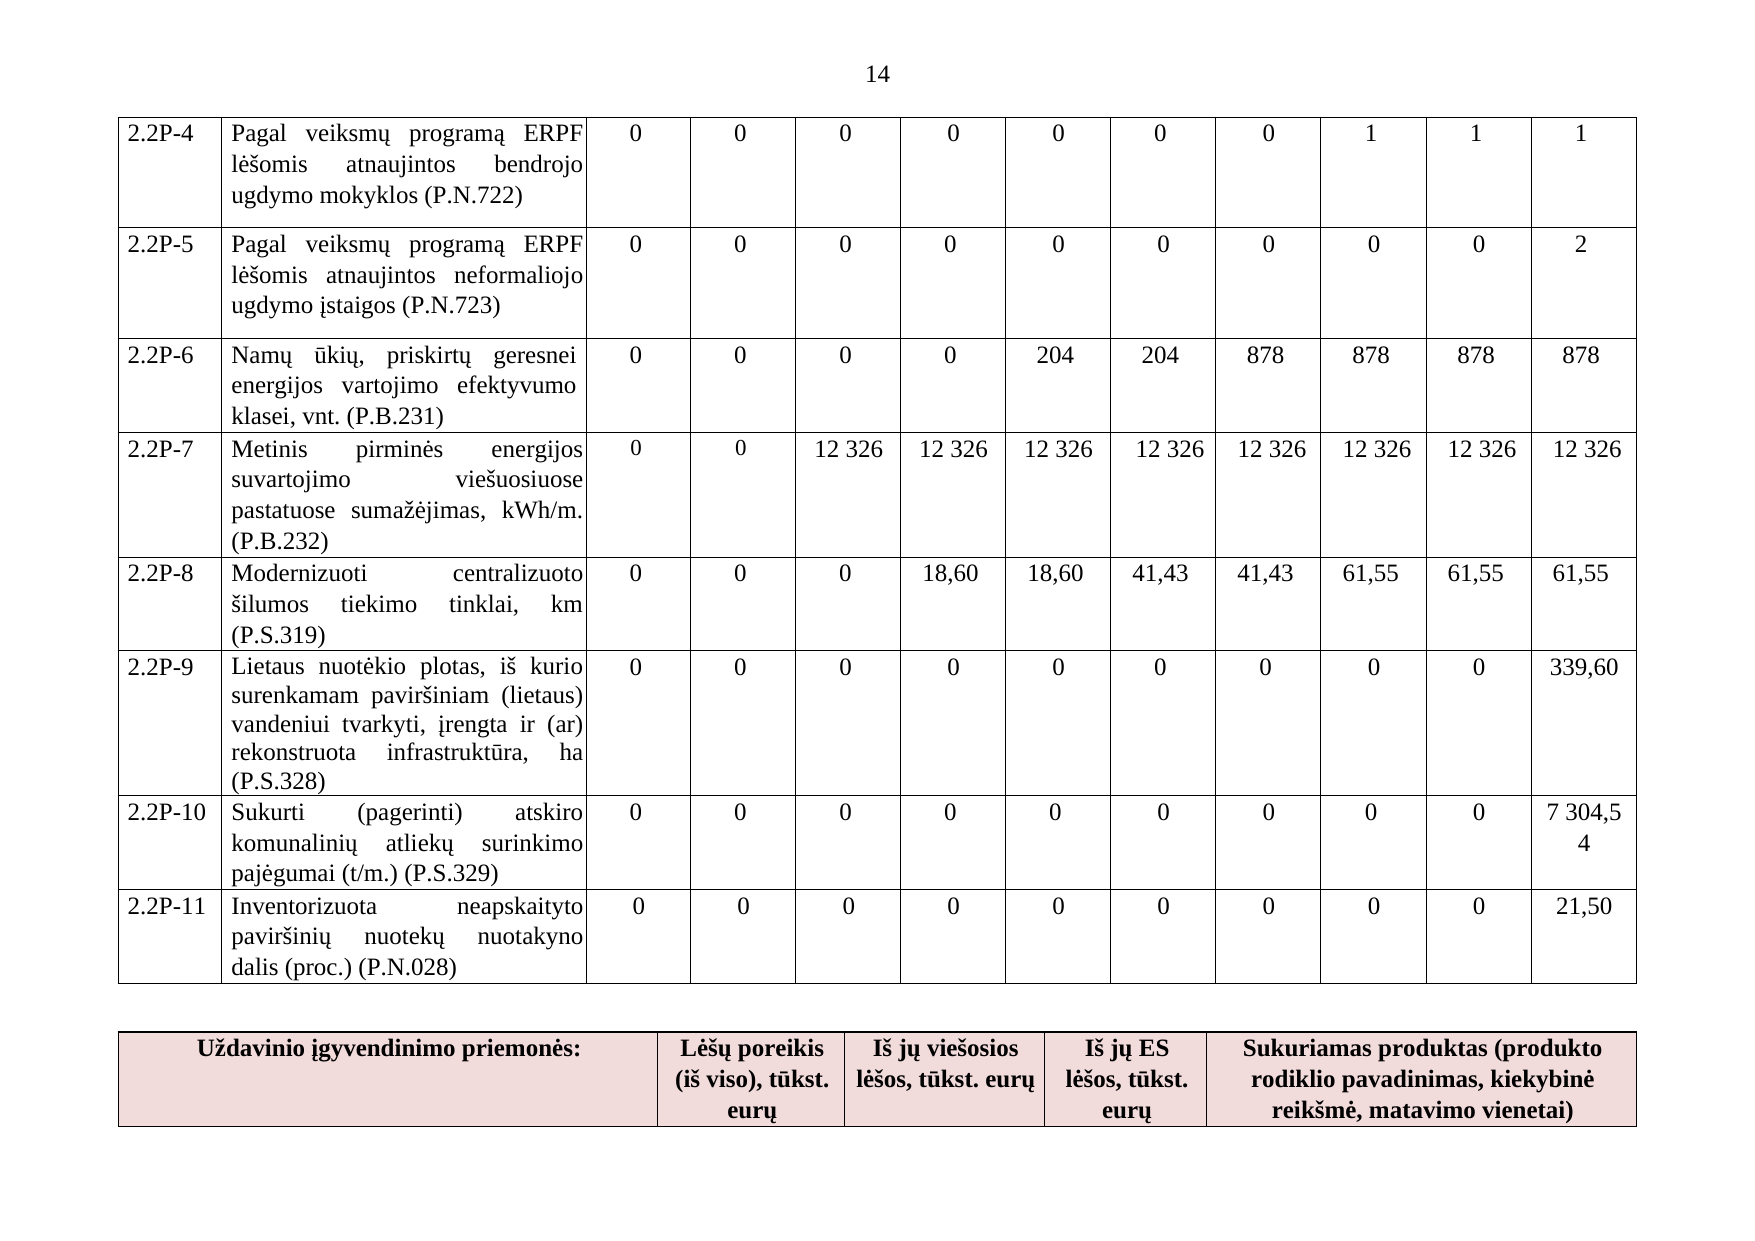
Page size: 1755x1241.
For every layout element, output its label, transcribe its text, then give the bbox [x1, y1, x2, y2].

table_cell 0 [691, 228, 795, 338]
table_cell 878 [1216, 339, 1320, 432]
table_cell 339,60 [1532, 651, 1636, 795]
table_cell 2.2P-6 [119, 339, 221, 432]
table_cell 0 [901, 118, 1005, 227]
table_cell 1 [1321, 118, 1426, 227]
table_cell 18,60 [901, 558, 1005, 650]
table_cell 0 [1006, 118, 1110, 227]
table_cell 0 [1111, 228, 1215, 338]
table_cell 0 [691, 796, 795, 889]
table_cell 12 326 [796, 433, 900, 557]
table_cell 0 [1427, 890, 1531, 983]
table_cell Metinis pirminės energijos suvartojimo viešuosiuose pastatuose sumažėjimas, kWh/m. (P.B.232) [222, 433, 586, 557]
table_cell 0 [587, 796, 690, 889]
table_cell 0 [587, 558, 690, 650]
table_cell Modernizuoti centralizuoto šilumos tiekimo tinklai, km (P.S.319) [222, 558, 586, 650]
table_cell 0 [1216, 228, 1320, 338]
table_cell Pagal veiksmų programą ERPF lėšomis atnaujintos bendrojo ugdymo mokyklos (P.N.722) [222, 118, 586, 227]
table_cell 0 [901, 796, 1005, 889]
table_cell 0 [796, 890, 900, 983]
table_cell 12 326 [901, 433, 1005, 557]
table_cell 7 304,54 [1532, 796, 1636, 889]
table_cell 0 [1216, 890, 1320, 983]
table_cell 0 [1216, 651, 1320, 795]
table_cell Inventorizuota neapskaityto paviršinių nuotekų nuotakyno dalis (proc.) (P.N.028) [222, 890, 586, 983]
table_cell 0 [691, 118, 795, 227]
table_header Iš jų viešosios lėšos, tūkst. eurų [845, 1033, 1044, 1126]
table_cell Lietaus nuotėkio plotas, iš kurio surenkamam paviršiniam (lietaus) vandeniui tvarkyti, įrengta ir (ar) rekonstruota infrastruktūra, ha (P.S.328) [222, 651, 586, 795]
table_cell 0 [796, 796, 900, 889]
table_cell 0 [901, 228, 1005, 338]
table_cell 204 [1111, 339, 1215, 432]
table_cell 2.2P-4 [119, 118, 221, 227]
table_cell 1 [1427, 118, 1531, 227]
table_cell 0 [1006, 228, 1110, 338]
table_cell 0 [587, 890, 690, 983]
table_cell 0 [691, 433, 795, 557]
table_cell 2.2P-11 [119, 890, 221, 983]
table_cell 0 [587, 433, 690, 557]
table_cell 0 [1321, 890, 1426, 983]
table_cell 0 [691, 339, 795, 432]
table_cell 1 [1532, 118, 1636, 227]
table_cell 0 [1111, 118, 1215, 227]
table_cell 0 [1111, 651, 1215, 795]
table_cell 0 [1006, 890, 1110, 983]
table_cell 0 [691, 651, 795, 795]
table_cell 21,50 [1532, 890, 1636, 983]
table_cell 0 [901, 651, 1005, 795]
table_cell 18,60 [1006, 558, 1110, 650]
table_cell Namų ūkių, priskirtų geresnei energijos vartojimo efektyvumo klasei, vnt. (P.B.231) [222, 339, 586, 432]
table_cell 204 [1006, 339, 1110, 432]
table_cell 0 [1216, 796, 1320, 889]
table_cell 2.2P-5 [119, 228, 221, 338]
table_cell 0 [901, 339, 1005, 432]
table_cell 61,55 [1321, 558, 1426, 650]
table_cell 41,43 [1111, 558, 1215, 650]
table_cell 0 [796, 558, 900, 650]
table_cell 0 [587, 651, 690, 795]
table_cell 0 [796, 339, 900, 432]
table_cell 0 [1427, 651, 1531, 795]
table_cell 0 [587, 118, 690, 227]
table_header Sukuriamas produktas (produkto rodiklio pavadinimas, kiekybinė reikšmė, matavimo vienetai) [1207, 1033, 1636, 1126]
table_cell 2.2P-10 [119, 796, 221, 889]
table_cell 12 326 [1321, 433, 1426, 557]
table_cell 0 [587, 228, 690, 338]
table_cell 0 [691, 890, 795, 983]
table_cell 0 [587, 339, 690, 432]
table_cell 12 326 [1111, 433, 1215, 557]
table_cell 0 [691, 558, 795, 650]
table_cell 878 [1427, 339, 1531, 432]
table_cell 2.2P-9 [119, 651, 221, 795]
table_cell 0 [1006, 651, 1110, 795]
table_cell Pagal veiksmų programą ERPF lėšomis atnaujintos neformaliojo ugdymo įstaigos (P.N.723) [222, 228, 586, 338]
table_cell 12 326 [1216, 433, 1320, 557]
table_cell 0 [1427, 228, 1531, 338]
table_cell 0 [796, 651, 900, 795]
table_cell 2.2P-8 [119, 558, 221, 650]
table_cell Sukurti (pagerinti) atskiro komunalinių atliekų surinkimo pajėgumai (t/m.) (P.S.329) [222, 796, 586, 889]
table_cell 0 [1321, 796, 1426, 889]
table_cell 0 [1111, 796, 1215, 889]
table_cell 0 [796, 118, 900, 227]
table_cell 0 [1321, 228, 1426, 338]
table_cell 878 [1321, 339, 1426, 432]
table_cell 0 [1321, 651, 1426, 795]
table_header Iš jų ES lėšos, tūkst. eurų [1045, 1033, 1206, 1126]
table_header Lėšų poreikis (iš viso), tūkst. eurų [658, 1033, 844, 1126]
table_cell 61,55 [1427, 558, 1531, 650]
table_cell 61,55 [1532, 558, 1636, 650]
table_cell 0 [1427, 796, 1531, 889]
table_cell 41,43 [1216, 558, 1320, 650]
table_cell 0 [1111, 890, 1215, 983]
table_cell 12 326 [1427, 433, 1531, 557]
table_cell 0 [1216, 118, 1320, 227]
table_cell 0 [1006, 796, 1110, 889]
table_cell 0 [796, 228, 900, 338]
table_cell 2.2P-7 [119, 433, 221, 557]
table_cell 0 [901, 890, 1005, 983]
table_cell 878 [1532, 339, 1636, 432]
table_cell 12 326 [1006, 433, 1110, 557]
table_cell 2 [1532, 228, 1636, 338]
table_header Uždavinio įgyvendinimo priemonės: [119, 1033, 657, 1126]
table_cell 12 326 [1532, 433, 1636, 557]
